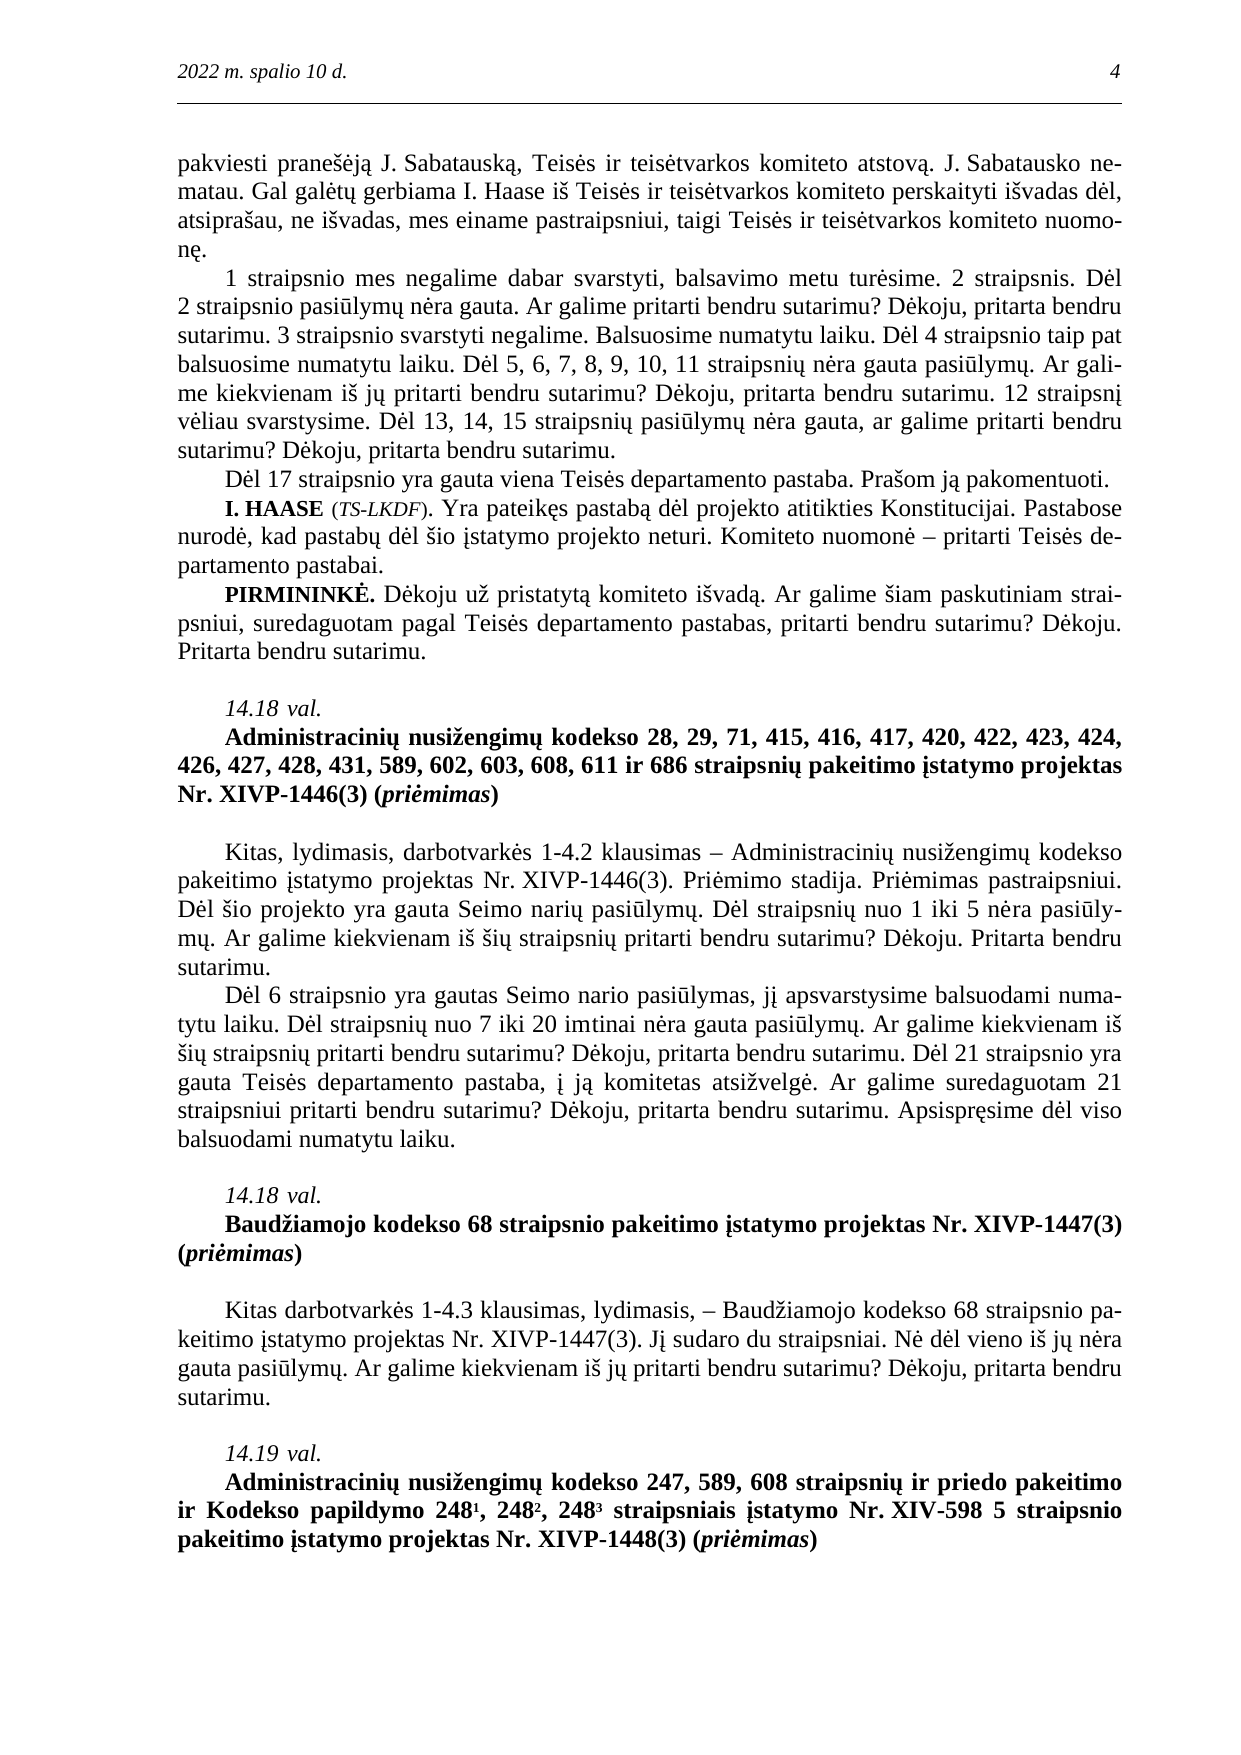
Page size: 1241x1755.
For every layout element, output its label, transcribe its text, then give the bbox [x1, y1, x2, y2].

text pa­kvies­ti pra­ne­šė­ją J. Sa­ba­taus­ką, Tei­sės ir tei­sėt­var­kos ko­mi­te­to at­sto­vą. J. Sa­ba­taus­ko ne­ma­tau. Gal ga­lė­tų ger­bia­ma I. Ha­a­se iš Tei­sės ir tei­sėt­var­kos ko­mi­te­to per­skai­ty­ti iš­va­das dėl, at­si­pra­šau, ne iš­va­das, mes ei­na­me pa­straips­niui, tai­gi Tei­sės ir tei­sėt­var­kos ko­mi­te­to nuo­mo­nę. [177, 148, 1122, 263]
text PIRMININKĖ. Dė­ko­ju už pri­sta­ty­tą ko­mi­te­to iš­va­dą. Ar ga­li­me šiam pas­ku­ti­niam strai­ps­niui, su­re­da­guo­tam pa­gal Tei­sės de­par­ta­men­to pa­sta­bas, pri­tar­ti ben­dru su­ta­ri­mu? Dė­ko­ju. Pri­tar­ta ben­dru su­ta­ri­mu. [177, 579, 1122, 665]
text I. HAASE (TS-LKDF). Yra pa­tei­kęs pa­sta­bą dėl pro­jek­to ati­tik­ties Kon­sti­tu­ci­jai. Pa­sta­bo­se nu­ro­dė, kad pa­sta­bų dėl šio įsta­ty­mo pro­jek­to ne­tu­ri. Ko­mi­te­to nuo­mo­nė – pri­tar­ti Tei­sės de­par­ta­men­to pa­sta­bai. [177, 493, 1122, 579]
text Ad­mi­nist­ra­ci­nių nu­si­žen­gi­mų ko­dek­so 28, 29, 71, 415, 416, 417, 420, 422, 423, 424, 426, 427, 428, 431, 589, 602, 603, 608, 611 ir 686 straips­nių pa­kei­ti­mo įsta­ty­mo pro­jek­tas Nr. XIVP-1446(3) (pri­ėmi­mas) [177, 722, 1122, 808]
text Bau­džia­mo­jo ko­dek­so 68 straips­nio pa­kei­ti­mo įsta­ty­mo pro­jek­tas Nr. XIVP-1447(3) (pri­ėmi­mas) [177, 1209, 1122, 1267]
text Dėl 6 straips­nio yra gau­tas Sei­mo na­rio pa­siū­ly­mas, jį ap­svars­ty­si­me bal­suo­da­mi nu­ma­ty­tu lai­ku. Dėl straipsnių nuo 7 iki 20 im­ti­nai nė­ra gau­ta pa­siū­ly­mų. Ar ga­li­me kiek­vie­nam iš šių straips­nių pri­tar­ti ben­dru su­ta­ri­mu? Dė­ko­ju, pri­tar­ta ben­dru su­ta­ri­mu. Dėl 21 straips­nio yra gau­ta Tei­sės de­par­ta­men­to pa­sta­ba, į ją ko­mi­te­tas at­si­žvel­gė. Ar ga­li­me su­re­da­guo­tam 21 strai­ps­niui pri­tar­ti ben­dru su­ta­ri­mu? Dė­ko­ju, pri­tar­ta ben­dru su­ta­ri­mu. Ap­si­sprę­si­me dėl vi­so bal­suo­da­mi nu­ma­ty­tu lai­ku. [177, 980, 1122, 1153]
text 14.18 val. [224, 1182, 1122, 1209]
text 14.19 val. [224, 1439, 1122, 1467]
text Ad­mi­nist­ra­ci­nių nu­si­žen­gi­mų ko­dek­so 247, 589, 608 straips­nių ir prie­do pa­kei­ti­mo ir Ko­dek­so pa­pil­dy­mo 2481, 2482, 2483 straips­niais įsta­ty­mo Nr. XIV-598 5 straips­nio pakei­ti­mo įsta­ty­mo pro­jek­tas Nr. XIVP-1448(3) (pri­ėmi­mas) [177, 1467, 1122, 1553]
text 14.18 val. [224, 694, 1122, 722]
text 1 straips­nio mes ne­ga­li­me da­bar svars­ty­ti, bal­sa­vi­mo me­tu tu­rė­si­me. 2 straips­nis. Dėl 2 straips­nio pa­siū­ly­mų nė­ra gau­ta. Ar ga­li­me pri­tar­ti ben­dru su­ta­ri­mu? Dė­ko­ju, pri­tar­ta ben­dru su­ta­ri­mu. 3 straips­nio svars­ty­ti ne­ga­li­me. Bal­suo­si­me nu­ma­ty­tu lai­ku. Dėl 4 straips­nio taip pat bal­suo­si­me nu­ma­ty­tu lai­ku. Dėl 5, 6, 7, 8, 9, 10, 11 straips­nių nė­ra gau­ta pa­siū­ly­mų. Ar ga­li­me kiek­vie­nam iš jų pri­tar­ti ben­dru su­ta­ri­mu? Dė­ko­ju, pri­tar­ta ben­dru su­ta­ri­mu. 12 straips­nį vė­liau svars­ty­si­me. Dėl 13, 14, 15 straips­nių pa­siū­ly­mų nė­ra gau­ta, ar ga­li­me pri­tar­ti ben­dru su­ta­ri­mu? Dė­ko­ju, pri­tar­ta ben­dru su­ta­ri­mu. [177, 263, 1122, 464]
text Ki­tas, ly­di­ma­sis, dar­bo­tvarkės 1-4.2 klau­si­mas – Ad­mi­nist­ra­ci­nių nu­si­žen­gi­mų ko­dek­so pa­kei­ti­mo įsta­ty­mo pro­jek­tas Nr. XIVP-1446(3). Pri­ėmi­mo sta­di­ja. Pri­ėmi­mas pa­straips­niui. Dėl šio pro­jek­to yra gau­ta Sei­mo na­rių pa­siū­ly­mų. Dėl straipsnių nuo 1 iki 5 nė­ra pa­siū­ly­mų. Ar ga­li­me kiek­vie­nam iš šių straips­nių pri­tar­ti ben­dru su­ta­ri­mu? Dė­ko­ju. Pri­tar­ta ben­d­ru su­ta­ri­mu. [177, 837, 1122, 980]
text Ki­tas dar­bo­tvarkės 1-4.3 klau­si­mas, ly­di­ma­sis, – Bau­džia­mo­jo ko­dek­so 68 straips­nio pa­kei­ti­mo įsta­ty­mo pro­jek­tas Nr. XIVP-1447(3). Jį su­da­ro du straips­niai. Nė dėl vie­no iš jų nė­ra gau­ta pa­siū­ly­mų. Ar ga­li­me kiek­vie­nam iš jų pri­tar­ti ben­dru su­ta­ri­mu? Dė­ko­ju, pri­tar­ta ben­dru su­ta­ri­mu. [177, 1295, 1122, 1410]
text Dėl 17 straips­nio yra gau­ta vie­na Tei­sės de­par­ta­men­to pa­sta­ba. Pra­šom ją pa­ko­men­tuo­ti. [177, 464, 1122, 493]
